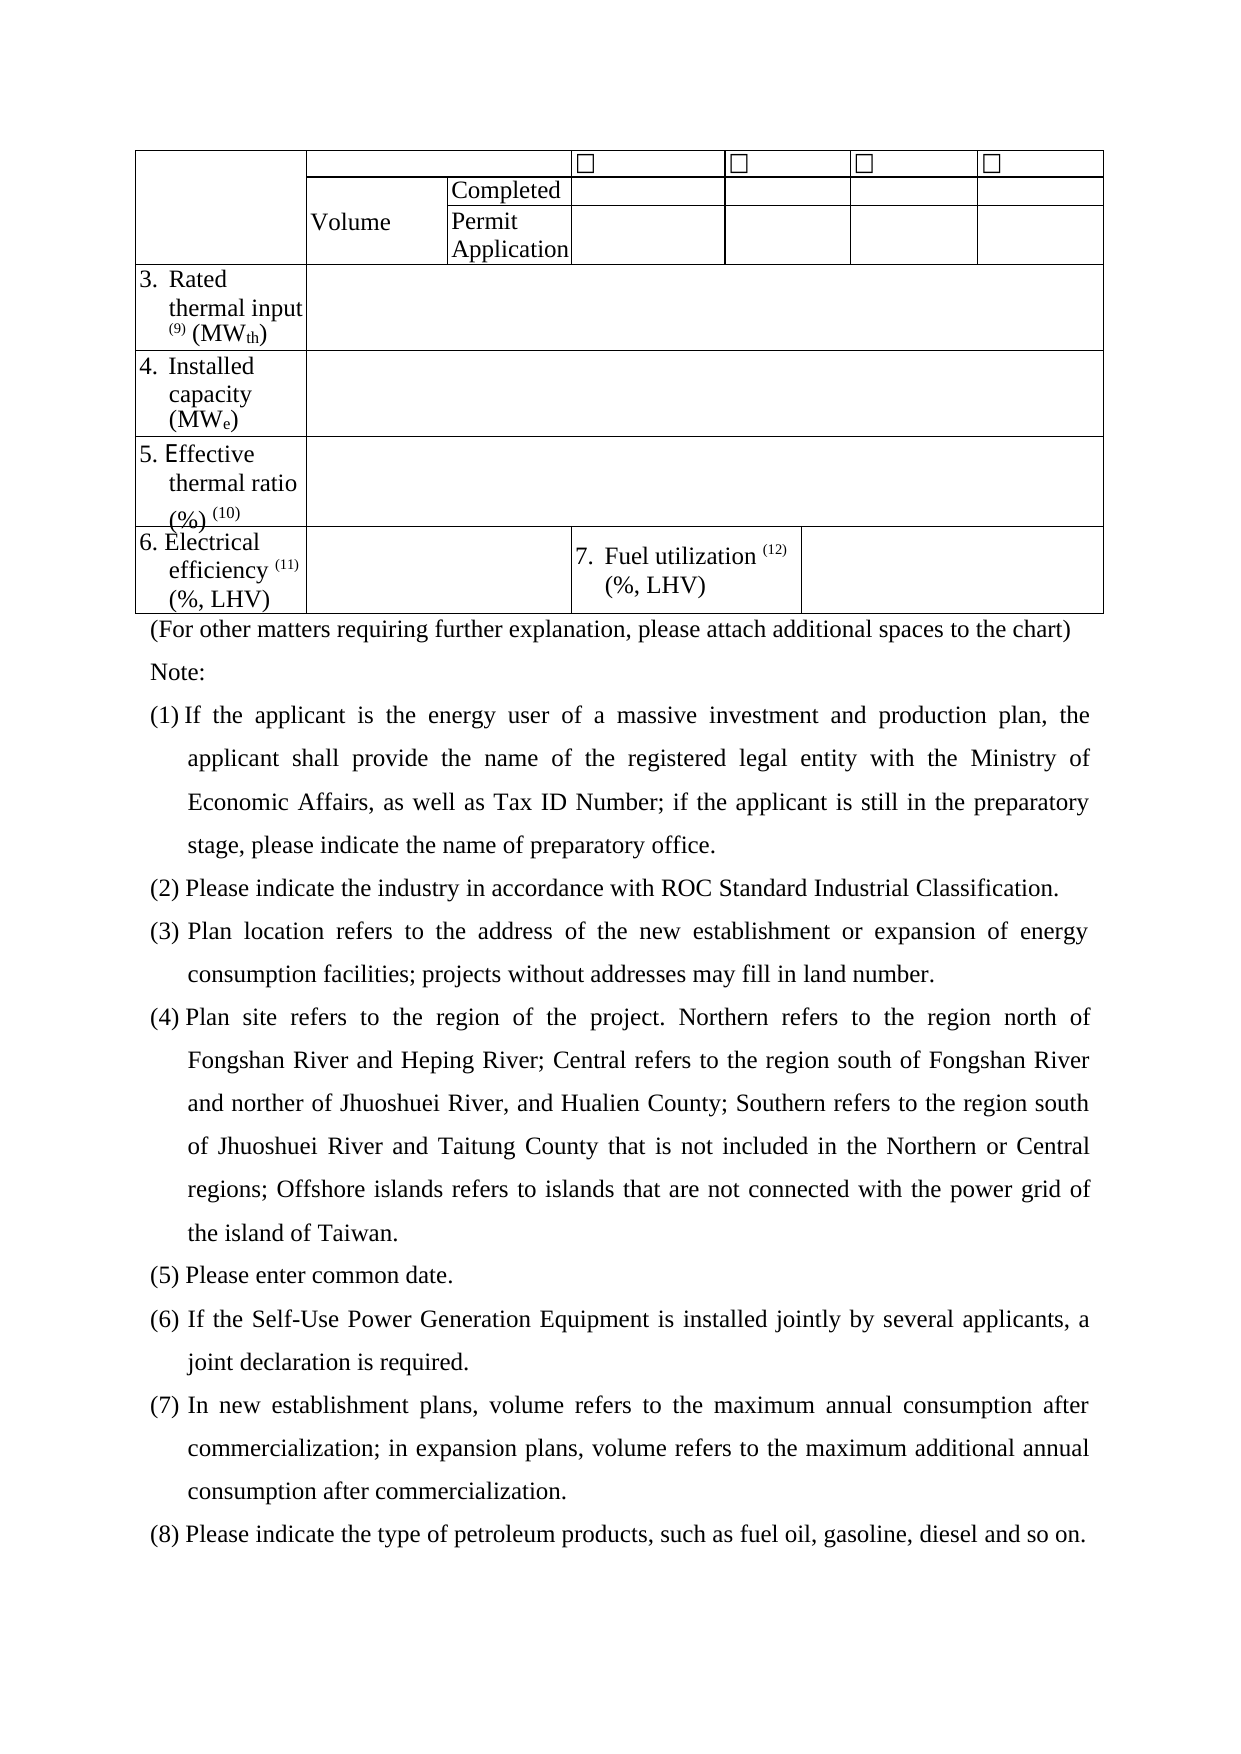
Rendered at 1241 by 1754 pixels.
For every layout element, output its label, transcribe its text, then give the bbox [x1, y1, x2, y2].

table_cell 7. Fuel utilization (12) (%, LHV) [572, 527, 801, 613]
table_cell Permit Application [448, 206, 571, 264]
table_cell Volume [307, 178, 447, 264]
list Plan site refers to the region of the project. Northern refers to the region north of Fongshan River and Heping River; Central refers to the region south of Fongshan River and norther of Jhuoshuei River, and Hualien County; Southern refers to the region south of Jhuoshuei River and Taitung County that is not included in the Northern or Central regions; Offshore islands refers to islands that are not connected with the power grid of the island of Taiwan. [150, 1002, 1091, 1246]
table_header □ [726, 151, 850, 176]
list Please indicate the industry in accordance with ROC Standard Industrial Classification. [150, 873, 1117, 902]
table_cell 6. Electrical efficiency (11) (%, LHV) [136, 527, 306, 613]
text (For other matters requiring further explanation, please attach additional spaces to the chart) Note: [150, 614, 1072, 686]
table_cell [307, 351, 1103, 436]
table_cell [307, 265, 1103, 350]
table_cell [851, 178, 977, 205]
table_header [307, 151, 571, 176]
table_cell Completed [448, 178, 571, 205]
table_cell [726, 178, 850, 205]
table_cell [572, 206, 724, 264]
list Please indicate the type of petroleum products, such as fuel oil, gasoline, diesel and so on. [150, 1519, 1117, 1548]
table_header [136, 151, 306, 264]
table_cell [802, 527, 1103, 613]
table_header □ [978, 151, 1103, 176]
list Please enter common date. [150, 1261, 1117, 1289]
list If the applicant is the energy user of a massive investment and production plan, the applicant shall provide the name of the registered legal entity with the Ministry of Economic Affairs, as well as Tax ID Number; if the applicant is still in the preparatory stage, please indicate the name of preparatory office. [150, 700, 1090, 858]
table_cell 5. Effective thermal ratio (%) (10) [136, 437, 306, 526]
table_cell [307, 437, 1103, 526]
table_cell [307, 527, 571, 613]
list Plan location refers to the address of the new establishment or expansion of energy consumption facilities; projects without addresses may fill in land number. [150, 916, 1090, 988]
table_cell 4. Installed capacity (MWe) [136, 351, 306, 436]
table_header □ [851, 151, 977, 176]
table_cell 3. Rated thermal input (9) (MWth) [136, 265, 306, 350]
list If the Self-Use Power Generation Equipment is installed jointly by several applicants, a joint declaration is required. [150, 1304, 1091, 1376]
table_cell [978, 178, 1103, 205]
table_cell [572, 178, 724, 205]
table_cell [978, 206, 1103, 264]
table_header □ [572, 151, 724, 176]
table_cell [851, 206, 977, 264]
table_cell [726, 206, 850, 264]
list In new establishment plans, volume refers to the maximum annual consumption after commercialization; in expansion plans, volume refers to the maximum additional annual consumption after commercialization. [150, 1390, 1090, 1505]
